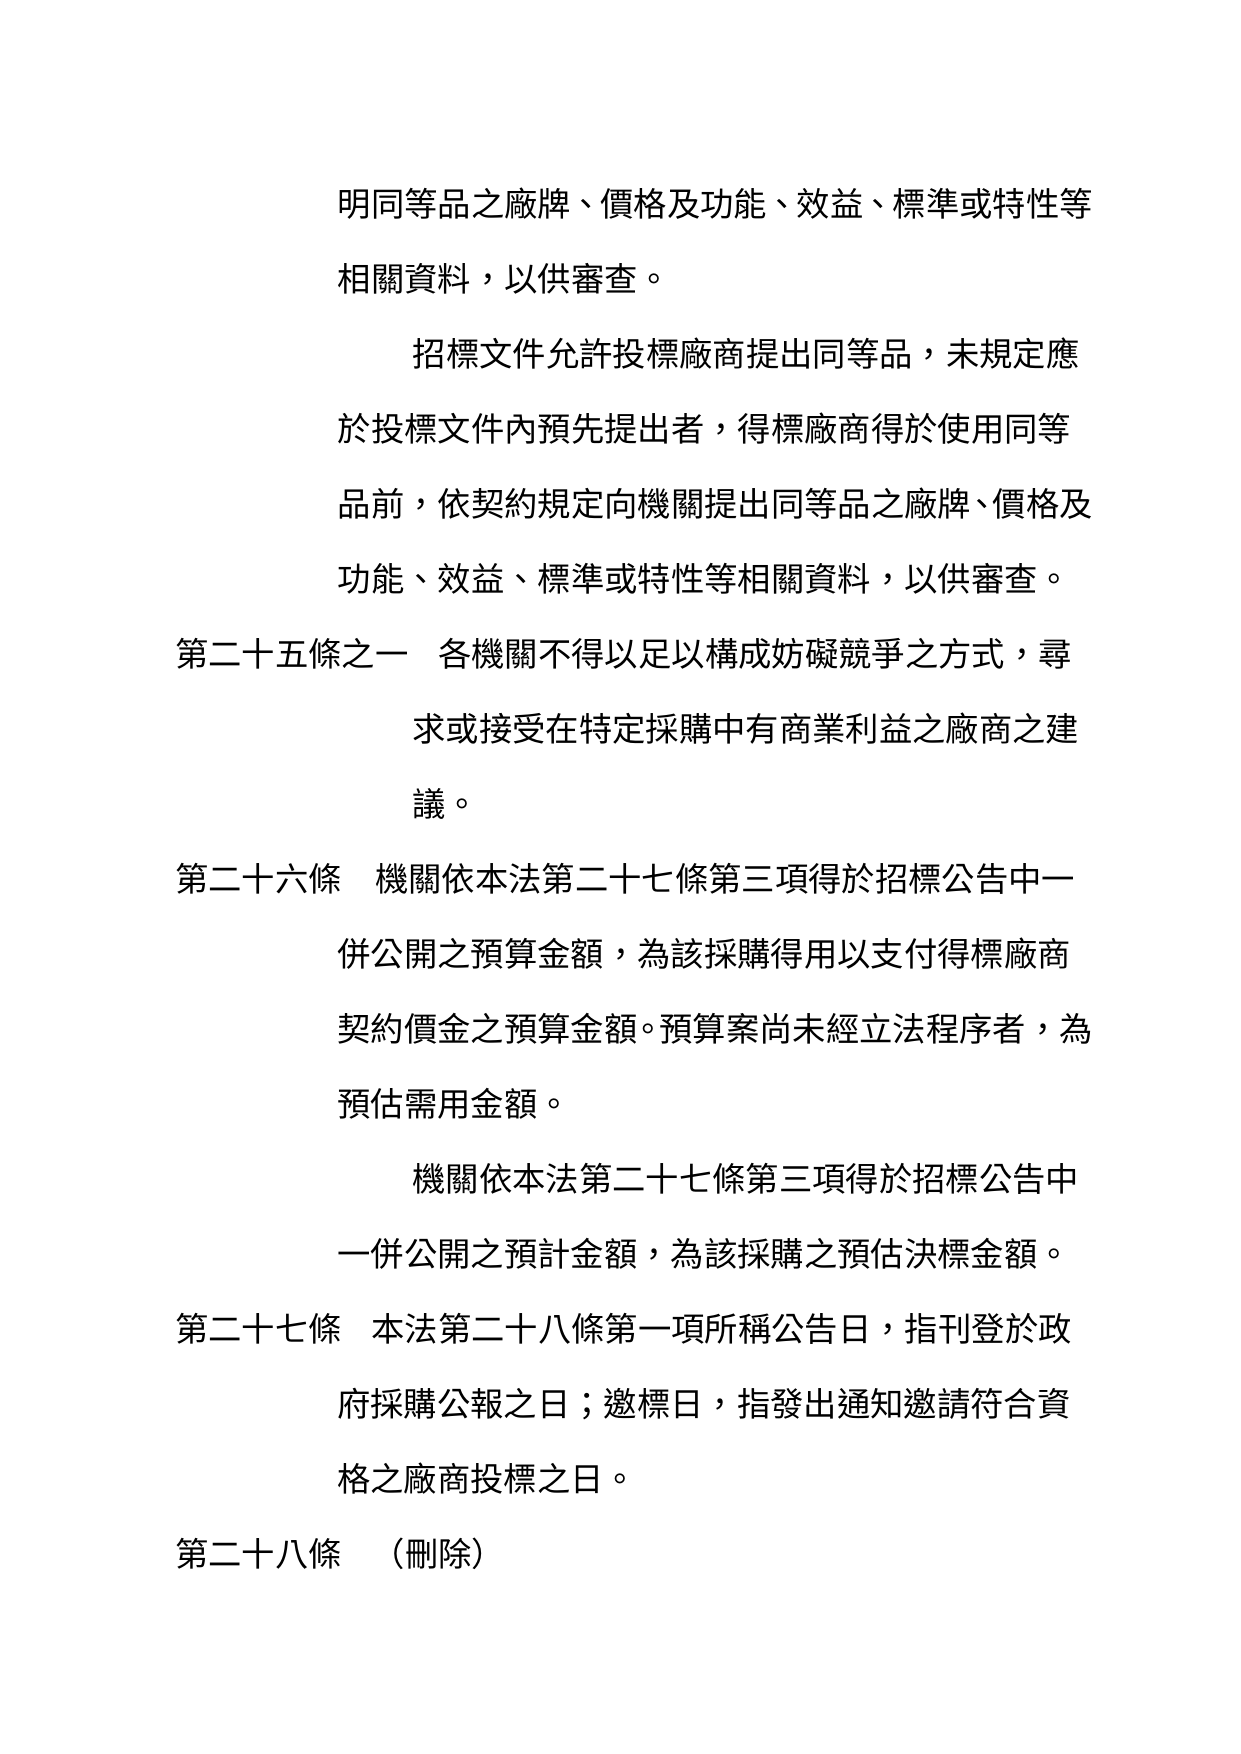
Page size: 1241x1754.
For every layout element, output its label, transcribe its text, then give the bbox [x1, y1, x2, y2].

text 第二十六條 機關依本法第二十七條第三項得於招標公告中一併公開之預算金額，為該採購得用以支付得標廠商契約價金之預算金額。預算案尚未經立法程序者，為預估需用金額。 [175, 839, 1092, 1139]
text 明同等品之廠牌、價格及功能、效益、標準或特性等相關資料，以供審查。 [337, 164, 1092, 314]
text 第二十七條 本法第二十八條第一項所稱公告日，指刊登於政府採購公報之日；邀標日，指發出通知邀請符合資格之廠商投標之日。 [175, 1289, 1092, 1514]
text 第二十八條 （刪除） [175, 1514, 1092, 1589]
text 機關依本法第二十七條第三項得於招標公告中一併公開之預計金額，為該採購之預估決標金額。 [337, 1139, 1092, 1289]
text 招標文件允許投標廠商提出同等品，未規定應於投標文件內預先提出者，得標廠商得於使用同等品前，依契約規定向機關提出同等品之廠牌、價格及功能、效益、標準或特性等相關資料，以供審查。 [337, 314, 1092, 614]
text 第二十五條之一 各機關不得以足以構成妨礙競爭之方式，尋求或接受在特定採購中有商業利益之廠商之建議。 [175, 614, 1092, 839]
